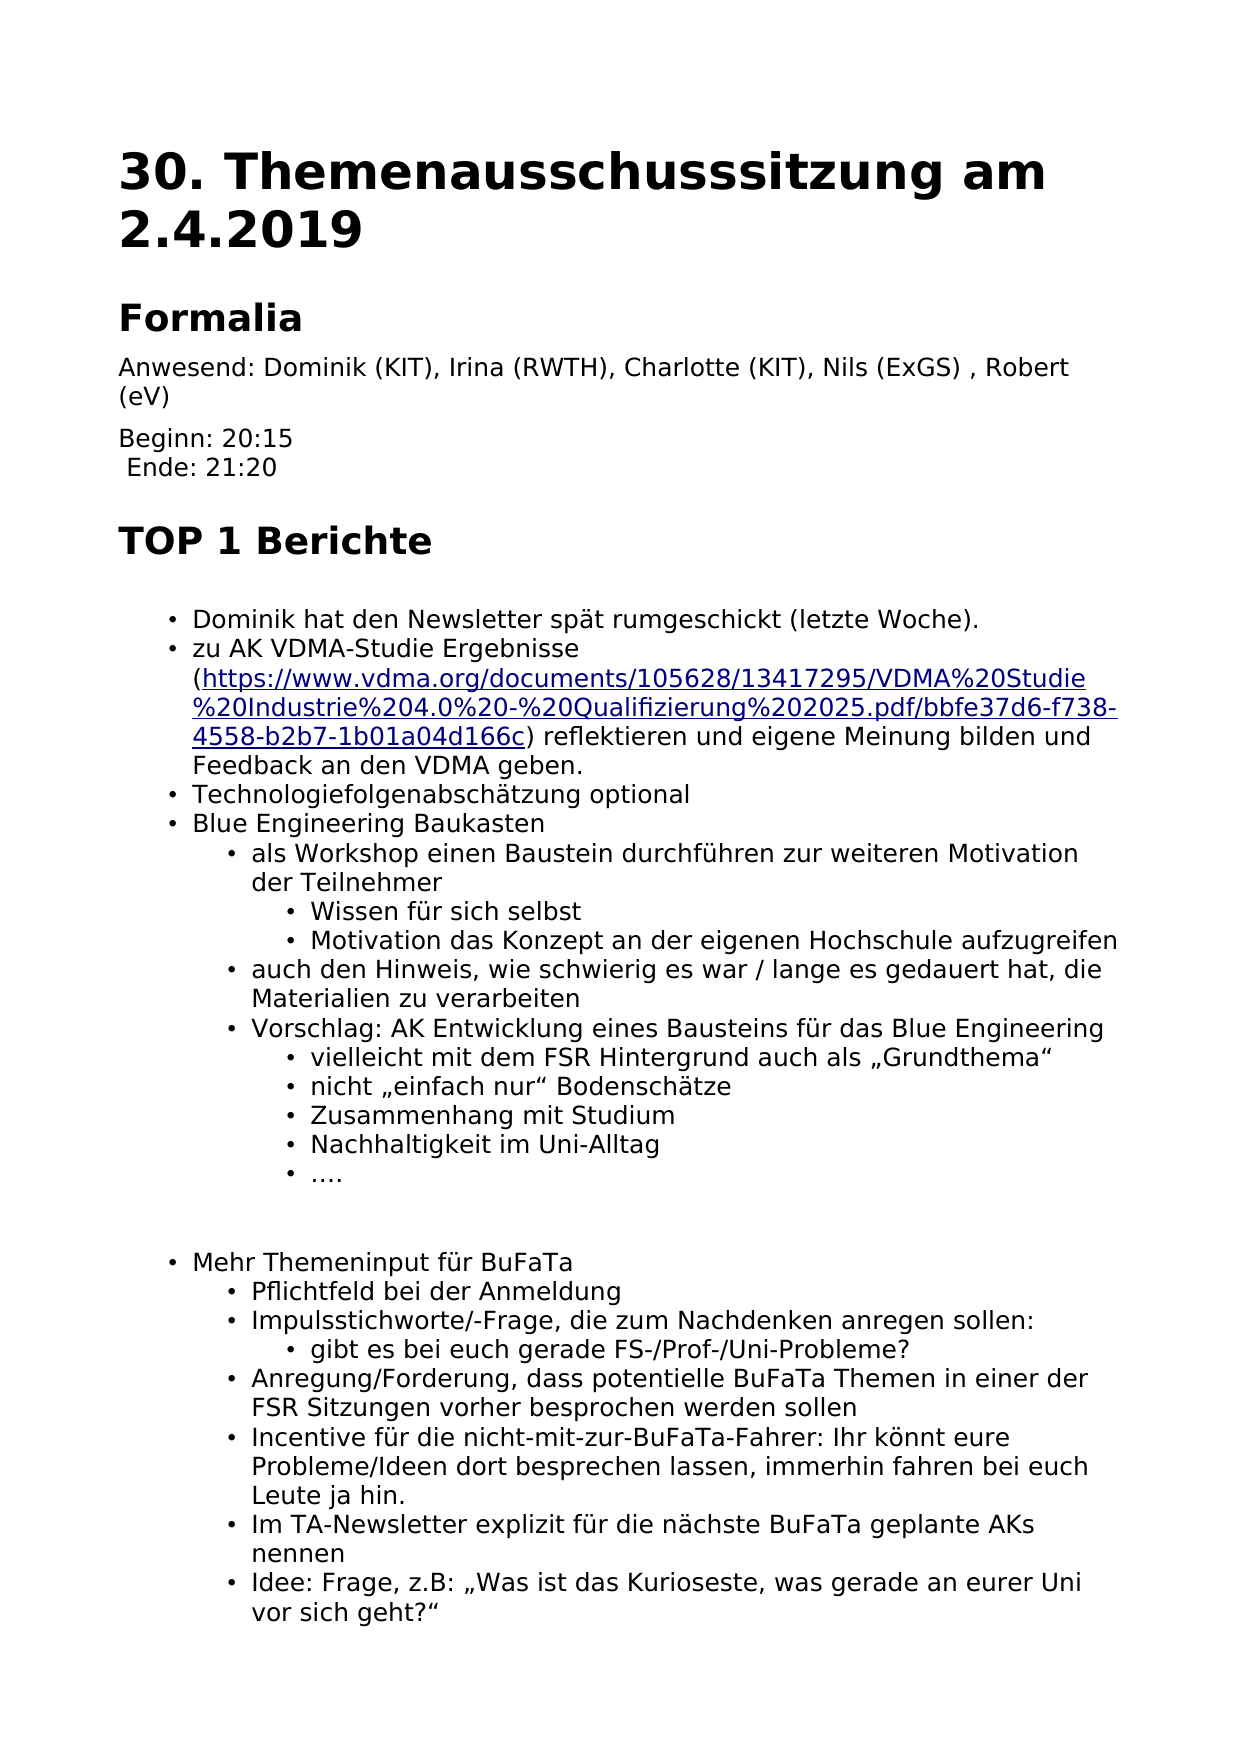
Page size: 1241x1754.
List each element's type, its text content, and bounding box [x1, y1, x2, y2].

list Technologiefolgenabschätzung optional [177, 781, 1122, 810]
list gibt es bei euch gerade FS-/Prof-/Uni-Probleme? [295, 1335, 1122, 1364]
list als Workshop einen Baustein durchführen zur weiteren Motivation der Teilnehmer [236, 839, 1122, 897]
list auch den Hinweis, wie schwierig es war / lange es gedauert hat, die Materialien zu verarbeiten [236, 956, 1122, 1014]
subtitle Formalia [118, 297, 1122, 341]
list Motivation das Konzept an der eigenen Hochschule aufzugreifen [295, 926, 1122, 956]
list zu AK VDMA-Studie Ergebnisse (https://www.vdma.org/documents/105628/13417295/VDMA%20Studie%20Industrie%204.0%20-%20Qualifizierung%202025.pdf/bbfe37d6-f738-4558-b2b7-1b01a04d166c) reflektieren und eigene Meinung bilden und Feedback an den VDMA geben. [177, 635, 1122, 781]
list nicht „einfach nur“ Bodenschätze [295, 1072, 1122, 1101]
list Vorschlag: AK Entwicklung eines Bausteins für das Blue Engineering [236, 1014, 1122, 1043]
list Incentive für die nicht-mit-zur-BuFaTa-Fahrer: Ihr könnt eure Probleme/Ideen dort besprechen lassen, immerhin fahren bei euch Leute ja hin. [236, 1423, 1122, 1510]
list Im TA-Newsletter explizit für die nächste BuFaTa geplante AKs nennen [236, 1510, 1122, 1569]
list vielleicht mit dem FSR Hintergrund auch als „Grundthema“ [295, 1043, 1122, 1072]
list Pflichtfeld bei der Anmeldung [236, 1277, 1122, 1306]
list Mehr Themeninput für BuFaTa [177, 1248, 1122, 1277]
list Zusammenhang mit Studium [295, 1101, 1122, 1131]
list Idee: Frage, z.B: „Was ist das Kurioseste, was gerade an eurer Uni vor sich geht?“ [236, 1569, 1122, 1627]
list Anregung/Forderung, dass potentielle BuFaTa Themen in einer der FSR Sitzungen vorher besprochen werden sollen [236, 1364, 1122, 1423]
list Nachhaltigkeit im Uni-Alltag [295, 1131, 1122, 1160]
list Blue Engineering Baukasten [177, 810, 1122, 839]
list Impulsstichworte/-Frage, die zum Nachdenken anregen sollen: [236, 1306, 1122, 1335]
list Dominik hat den Newsletter spät rumgeschickt (letzte Woche). [177, 606, 1122, 635]
text Beginn: 20:15 Ende: 21:20 [118, 424, 1122, 482]
subtitle 30. Themenausschusssitzung am 2.4.2019 [118, 143, 1122, 259]
list Wissen für sich selbst [295, 897, 1122, 926]
text Anwesend: Dominik (KIT), Irina (RWTH), Charlotte (KIT), Nils (ExGS) , Robert (eV) [118, 353, 1122, 412]
list …. [295, 1160, 1122, 1189]
subtitle TOP 1 Berichte [118, 520, 1122, 563]
